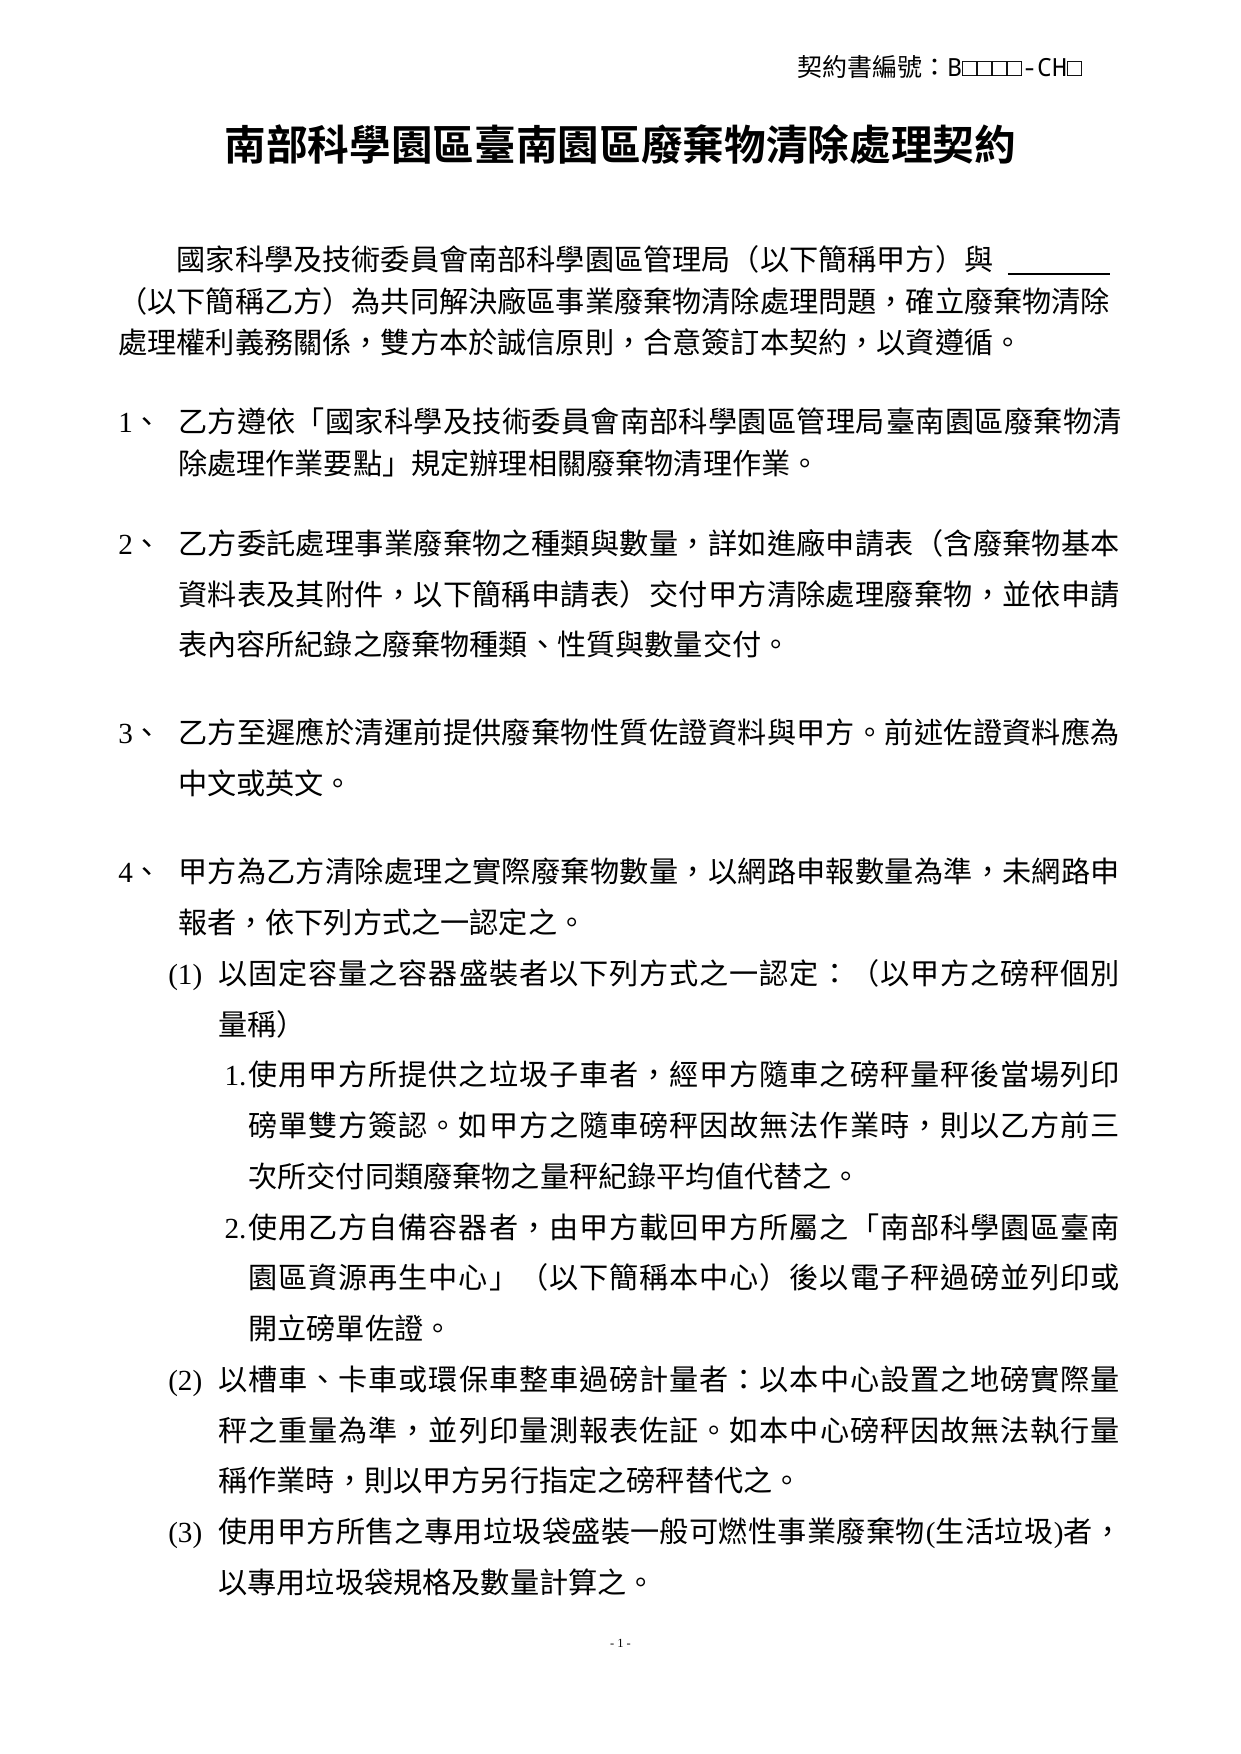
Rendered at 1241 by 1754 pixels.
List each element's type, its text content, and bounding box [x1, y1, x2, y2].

list 乙方至遲應於清運前提供廢棄物性質佐證資料與甲方。前述佐證資料應為中文或英文。 [118, 710, 1122, 803]
list 以槽車、卡車或環保車整車過磅計量者：以本中心設置之地磅實際量秤之重量為準，並列印量測報表佐証。如本中心磅秤因故無法執行量稱作業時，則以甲方另行指定之磅秤替代之。 [168, 1356, 1122, 1500]
text 南部科學園區臺南園區廢棄物清除處理契約 [118, 112, 1122, 172]
list 乙方委託處理事業廢棄物之種類與數量，詳如進廠申請表（含廢棄物基本資料表及其附件，以下簡稱申請表）交付甲方清除處理廢棄物，並依申請表內容所紀錄之廢棄物種類、性質與數量交付。 [118, 520, 1122, 664]
list 使用甲方所提供之垃圾子車者，經甲方隨車之磅秤量秤後當場列印磅單雙方簽認。如甲方之隨車磅秤因故無法作業時，則以乙方前三次所交付同類廢棄物之量秤紀錄平均值代替之。 [224, 1052, 1122, 1196]
list 使用乙方自備容器者，由甲方載回甲方所屬之「南部科學園區臺南園區資源再生中心」（以下簡稱本中心）後以電子秤過磅並列印或開立磅單佐證。 [224, 1204, 1122, 1348]
text [782, 40, 1142, 93]
text 國家科學及技術委員會南部科學園區管理局（以下簡稱甲方）與 （以下簡稱乙方）為共同解決廠區事業廢棄物清除處理問題，確立廢棄物清除處理權利義務關係，雙方本於誠信原則，合意簽訂本契約，以資遵循。 [118, 237, 1122, 362]
list 以固定容量之容器盛裝者以下列方式之一認定：（以甲方之磅秤個別量稱） [168, 951, 1122, 1043]
list 乙方遵依「國家科學及技術委員會南部科學園區管理局臺南園區廢棄物清除處理作業要點」規定辦理相關廢棄物清理作業。 [118, 399, 1122, 483]
list 使用甲方所售之專用垃圾袋盛裝一般可燃性事業廢棄物(生活垃圾)者，以專用垃圾袋規格及數量計算之。 [168, 1508, 1122, 1602]
text 契約書編號：B□□□□-CH□ [797, 47, 1127, 83]
list 甲方為乙方清除處理之實際廢棄物數量，以網路申報數量為準，未網路申報者，依下列方式之一認定之。 [118, 849, 1122, 942]
